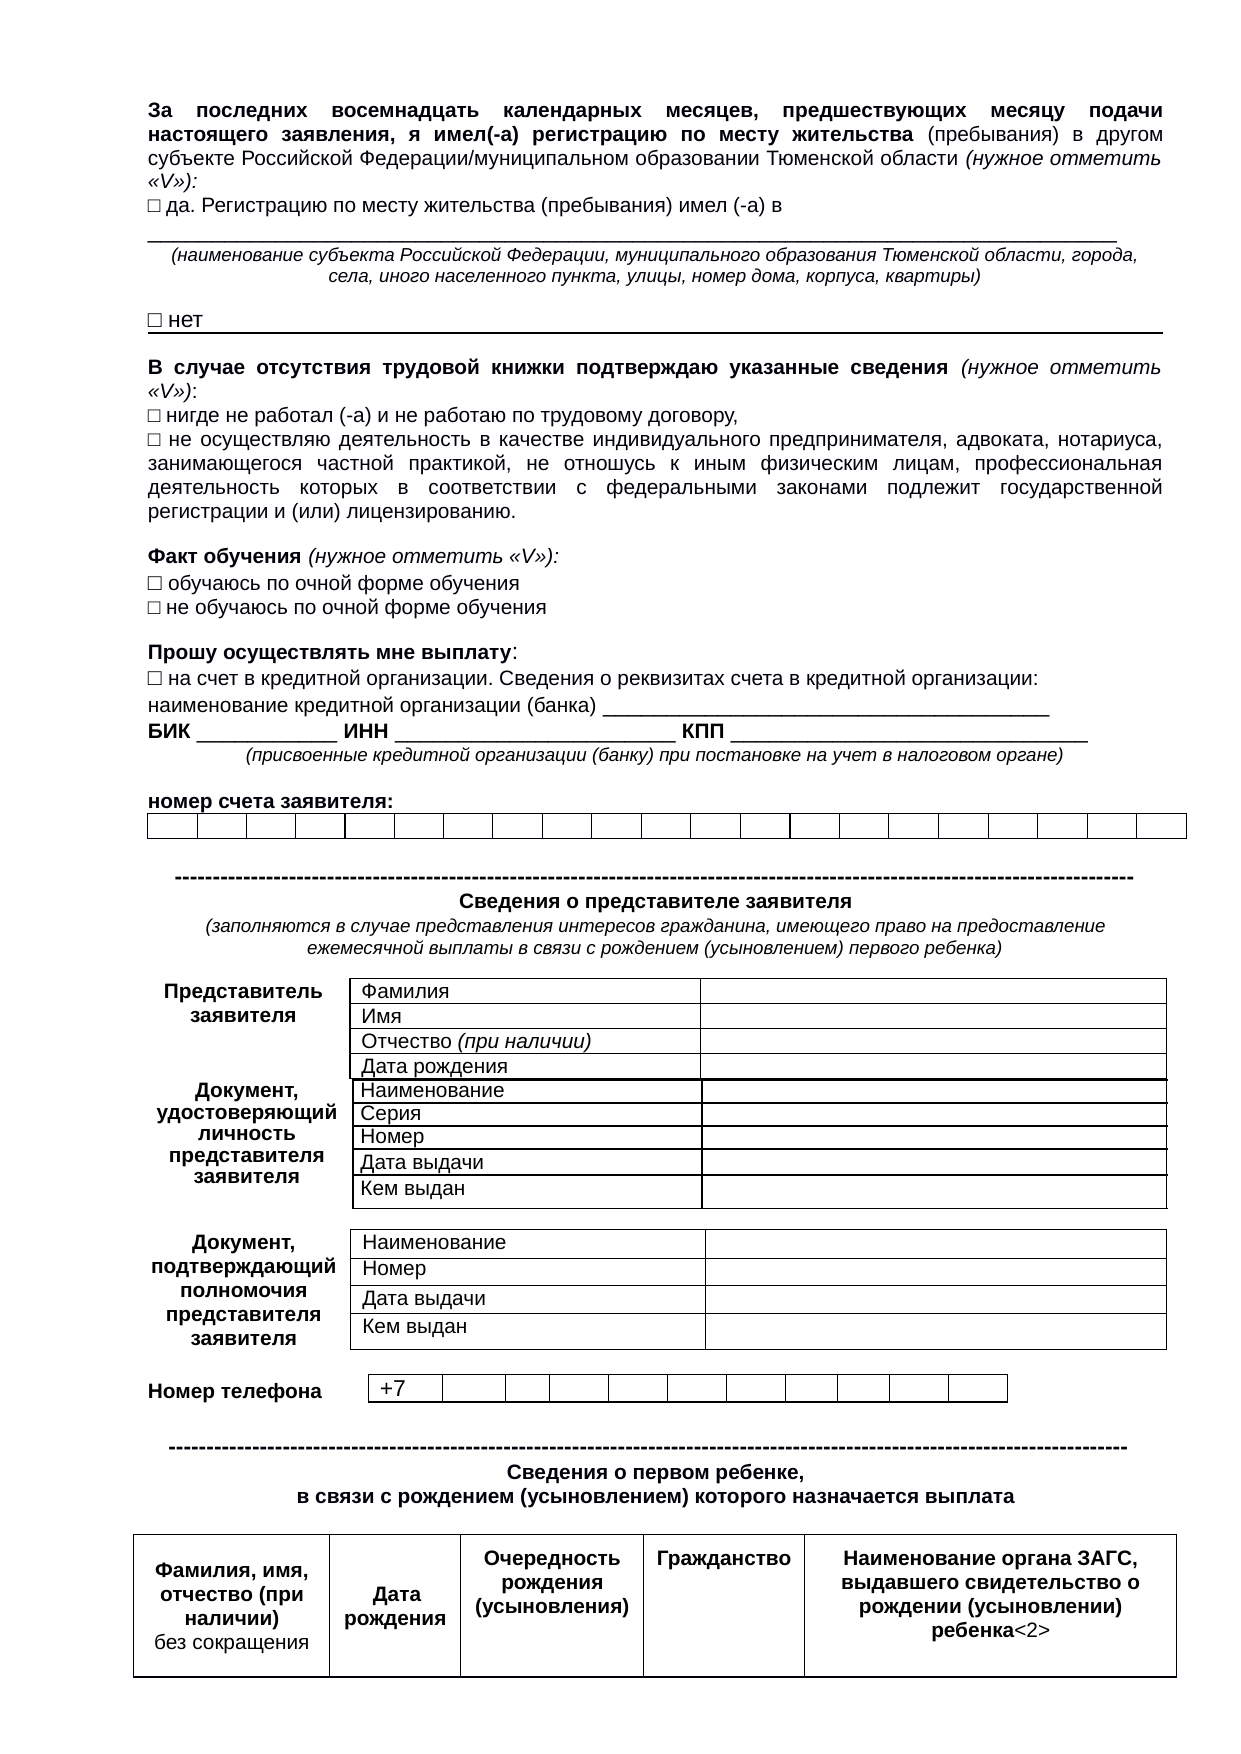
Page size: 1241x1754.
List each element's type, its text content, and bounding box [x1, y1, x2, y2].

table_cell Дата выдачи [354, 1150, 701, 1174]
table_header Фамилия, имя, отчество (при наличии) без сокращения [134, 1535, 329, 1676]
text Сведения о представителе заявителя [148, 889, 1163, 913]
table_header Дата рождения [330, 1535, 460, 1676]
text ------------------------------------------------------------------------------------------------------------------------------ [148, 1403, 1163, 1460]
table_header [543, 814, 591, 838]
table_header [550, 1375, 608, 1401]
table_header [148, 814, 197, 838]
table_header Представитель заявителя [136, 978, 349, 1078]
table_header [247, 814, 295, 838]
table_header Наименование [351, 1230, 705, 1258]
text ____________________________________________________________________________ [148, 217, 1163, 243]
table_cell [703, 1127, 1166, 1148]
table_header [838, 1375, 889, 1401]
table_header [691, 814, 740, 838]
table_cell [706, 1286, 1166, 1312]
table_header Наименование [354, 1081, 701, 1102]
table_header [592, 814, 641, 838]
text (присвоенные кредитной организации (банку) при постановке на учет в налоговом органе) [148, 743, 1163, 765]
table_cell [706, 1259, 1166, 1285]
table_header Документ, подтверждающий полномочия представителя заявителя [136, 1229, 350, 1349]
table_header [949, 1375, 1007, 1401]
text Факт обучения (нужное отметить «V»): [148, 542, 1163, 568]
table_header [889, 814, 938, 838]
table_header Документ, удостоверяющий личность представителя заявителя [140, 1079, 352, 1208]
table_cell Отчество (при наличии) [351, 1029, 700, 1053]
table_cell [701, 1054, 1166, 1078]
table_cell Номер [354, 1127, 701, 1148]
table_header Гражданство [644, 1535, 804, 1676]
text наименование кредитной организации (банка) ___________________________________ [148, 691, 1163, 717]
text (заполняются в случае представления интересов гражданина, имеющего право на предоставление ежемесячной выплаты в связи с рождением (усыновлением) первого ребенка) [148, 913, 1163, 959]
text БИК ___________ ИНН ______________________ КПП ____________________________ [148, 717, 1163, 743]
table_header [506, 1375, 549, 1401]
table_header [727, 1375, 785, 1401]
table_header [939, 814, 988, 838]
table_header [443, 1375, 505, 1401]
text Номер телефона [148, 1379, 368, 1403]
table_header Наименование органа ЗАГС, выдавшего свидетельство о рождении (усыновлении) ребенка<2> [805, 1535, 1176, 1676]
table_header [840, 814, 888, 838]
table_header [706, 1230, 1166, 1258]
table_cell [701, 1029, 1166, 1053]
text [1008, 1379, 1163, 1403]
text □ обучаюсь по очной форме обучения [148, 568, 1163, 595]
text □ да. Регистрацию по месту жительства (пребывания) имел (-а) в [148, 193, 1163, 217]
table_cell Дата выдачи [351, 1286, 705, 1312]
table_header Фамилия [351, 979, 700, 1003]
table_header [395, 814, 443, 838]
text □ не осуществляю деятельность в качестве индивидуального предпринимателя, адвоката, нотариуса, занимающегося частной практикой, не отношусь к иным физическим лицам, профессиональная деятельность которых в соответствии с федеральными законами подлежит государственной регистрации и (или) лицензированию. [148, 427, 1163, 523]
text В случае отсутствия трудовой книжки подтверждаю указанные сведения (нужное отметить «V»): [148, 353, 1163, 403]
table_header [1038, 814, 1087, 838]
text (наименование субъекта Российской Федерации, муниципального образования Тюменской области, города, села, иного населенного пункта, улицы, номер дома, корпуса, квартиры) [148, 243, 1163, 287]
table_header [703, 1081, 1166, 1102]
text □ нигде не работал (-а) и не работаю по трудовому договору, [148, 403, 1163, 427]
text □ на счет в кредитной организации. Сведения о реквизитах счета в кредитной организации: [148, 664, 1163, 691]
table_header [346, 814, 394, 838]
table_cell Серия [354, 1104, 701, 1125]
table_header [1137, 814, 1186, 838]
table_cell Имя [351, 1004, 700, 1028]
table_header [493, 814, 542, 838]
table_header [989, 814, 1037, 838]
table_cell [701, 1004, 1166, 1028]
table_header [786, 1375, 837, 1401]
table_cell Номер [351, 1259, 705, 1285]
table_header [198, 814, 246, 838]
table_cell Кем выдан [354, 1176, 701, 1208]
table_header [609, 1375, 667, 1401]
text □ нет [148, 306, 1163, 332]
table_header [791, 814, 839, 838]
table_header [1088, 814, 1136, 838]
table_header [668, 1375, 726, 1401]
table_header [890, 1375, 948, 1401]
table_header [444, 814, 492, 838]
table_header [701, 979, 1166, 1003]
table_cell [706, 1314, 1166, 1349]
text □ не обучаюсь по очной форме обучения [148, 595, 1163, 619]
table_header [296, 814, 344, 838]
table_header [642, 814, 690, 838]
table_header [741, 814, 789, 838]
text номер счета заявителя: [148, 789, 1163, 813]
table_header Очередность рождения (усыновления) [461, 1535, 643, 1676]
table_cell [703, 1150, 1166, 1174]
text ------------------------------------------------------------------------------------------------------------------------------ [148, 863, 1163, 889]
text Прошу осуществлять мне выплату: [148, 638, 1163, 664]
table_cell [703, 1104, 1166, 1125]
text За последних восемнадцать календарных месяцев, предшествующих месяцу подачи настоящего заявления, я имел(-а) регистрацию по месту жительства (пребывания) в другом субъекте Российской Федерации/муниципальном образовании Тюменской области (нужное отметить «V»): [148, 97, 1163, 193]
table_header +7 [369, 1375, 442, 1401]
text в связи с рождением (усыновлением) которого назначается выплата [148, 1484, 1163, 1508]
table_cell Дата рождения [351, 1054, 700, 1078]
table_cell [703, 1176, 1166, 1208]
table_cell Кем выдан [351, 1314, 705, 1349]
text Сведения о первом ребенке, [148, 1460, 1163, 1484]
